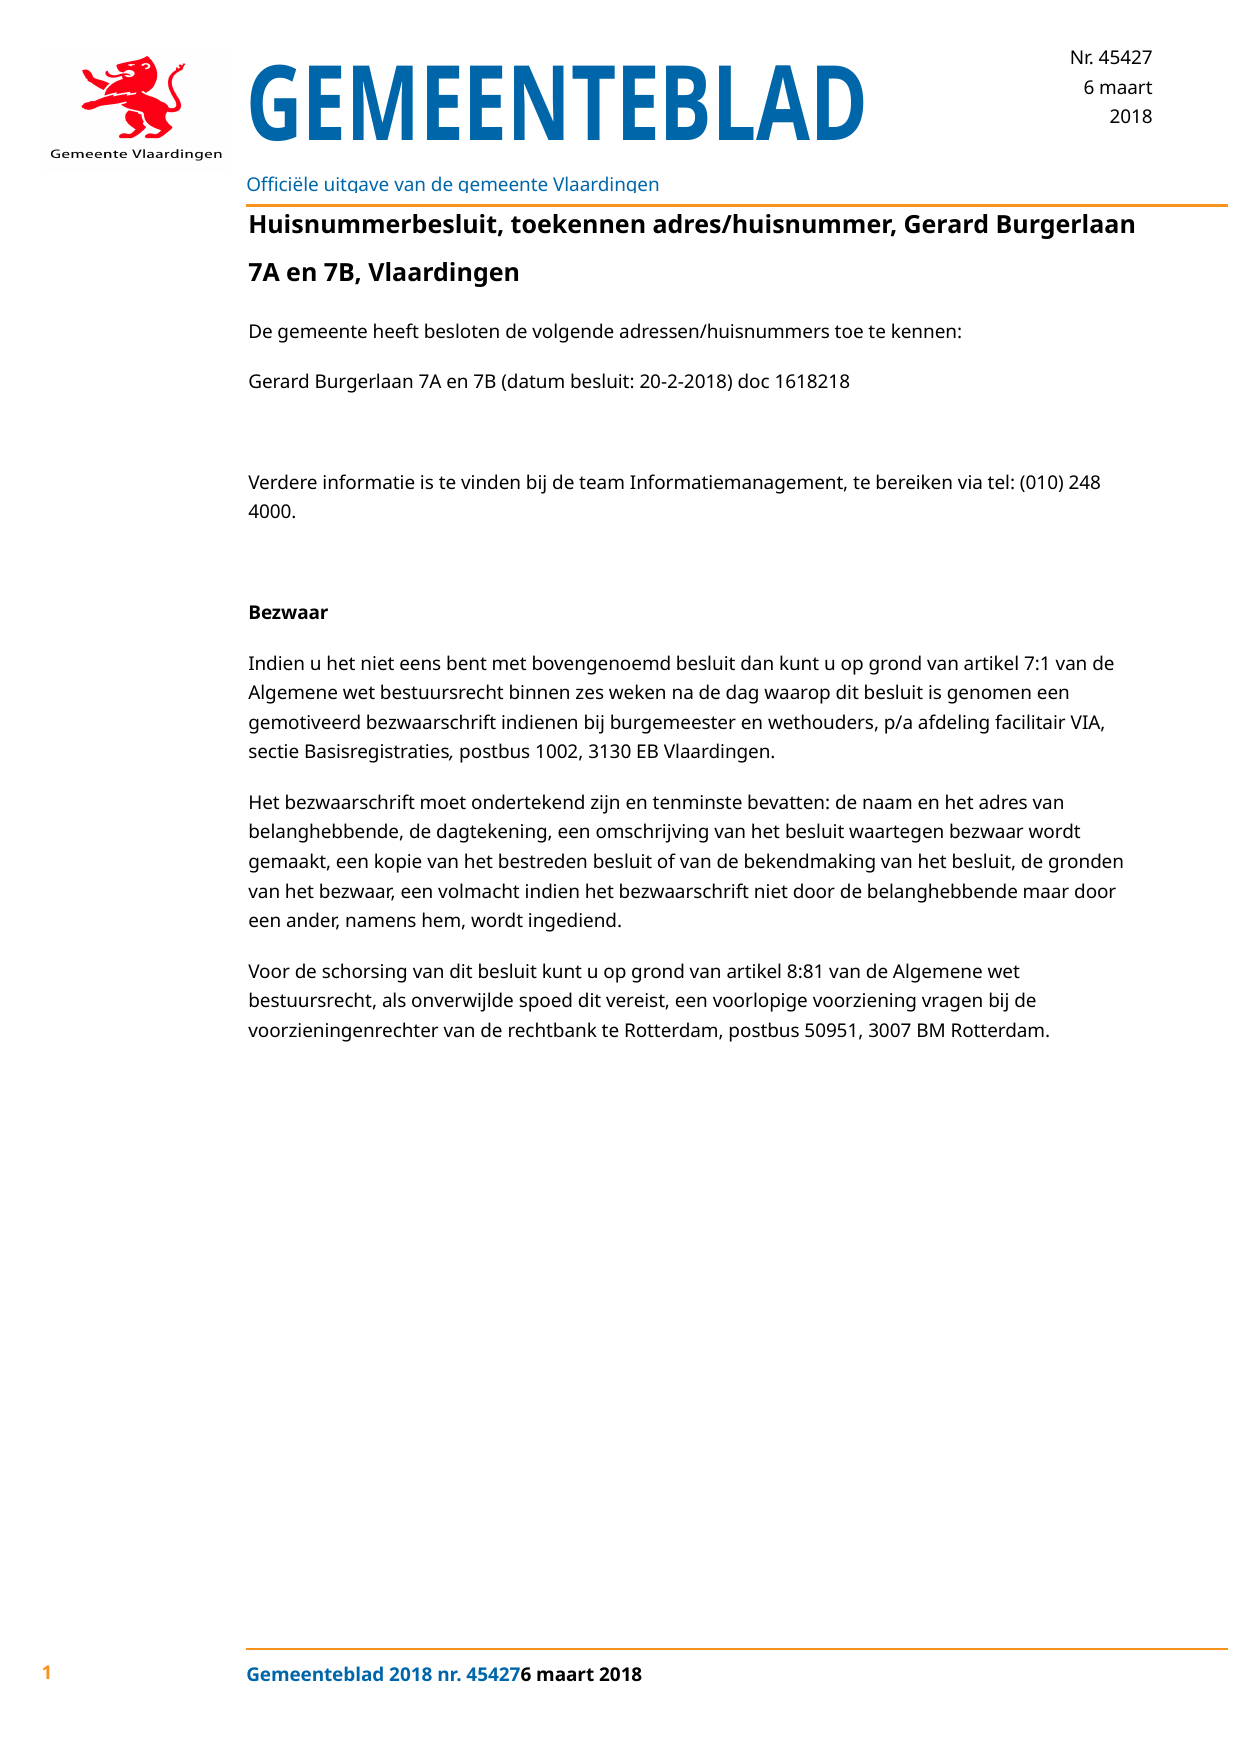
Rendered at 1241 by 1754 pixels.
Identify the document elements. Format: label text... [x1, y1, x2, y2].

text Indien u het niet eens bent met bovengenoemd besluit dan kunt u op grond van artikel 7:1 van de Algemene wet bestuursrecht binnen zes weken na de dag waarop dit besluit is genomen een gemotiveerd bezwaarschrift indienen bij burgemeester en wethouders, p/a afdeling facilitair VIA, sectie Basisregistraties, postbus 1002, 3130 EB Vlaardingen. [248, 650, 1152, 764]
text Verdere informatie is te vinden bij de team Informatiemanagement, te bereiken via tel: (010) 248 4000. [248, 469, 1152, 524]
picture [41, 47, 231, 172]
text De gemeente heeft besloten de volgende adressen/huisnummers toe te kennen: [248, 318, 1152, 344]
text Voor de schorsing van dit besluit kunt u op grond van artikel 8:81 van de Algemene wet bestuursrecht, als onverwijlde spoed dit vereist, een voorlopige voorziening vragen bij de voorzieningenrechter van de rechtbank te Rotterdam, postbus 50951, 3007 BM Rotterdam. [248, 958, 1152, 1043]
text Het bezwaarschrift moet ondertekend zijn en tenminste bevatten: de naam en het adres van belanghebbende, de dagtekening, een omschrijving van het besluit waartegen bezwaar wordt gemaakt, een kopie van het bestreden besluit of van de bekendmaking van het besluit, de gronden van het bezwaar, een volmacht indien het bezwaarschrift niet door de belanghebbende maar door een ander, namens hem, wordt ingediend. [248, 789, 1152, 933]
text Bezwaar [248, 599, 1152, 625]
text Gerard Burgerlaan 7A en 7B (datum besluit: 20-2-2018) doc 1618218 [248, 368, 1152, 394]
text Huisnummerbesluit, toekennen adres/huisnummer, Gerard Burgerlaan 7A en 7B, Vlaardingen [248, 207, 1152, 288]
